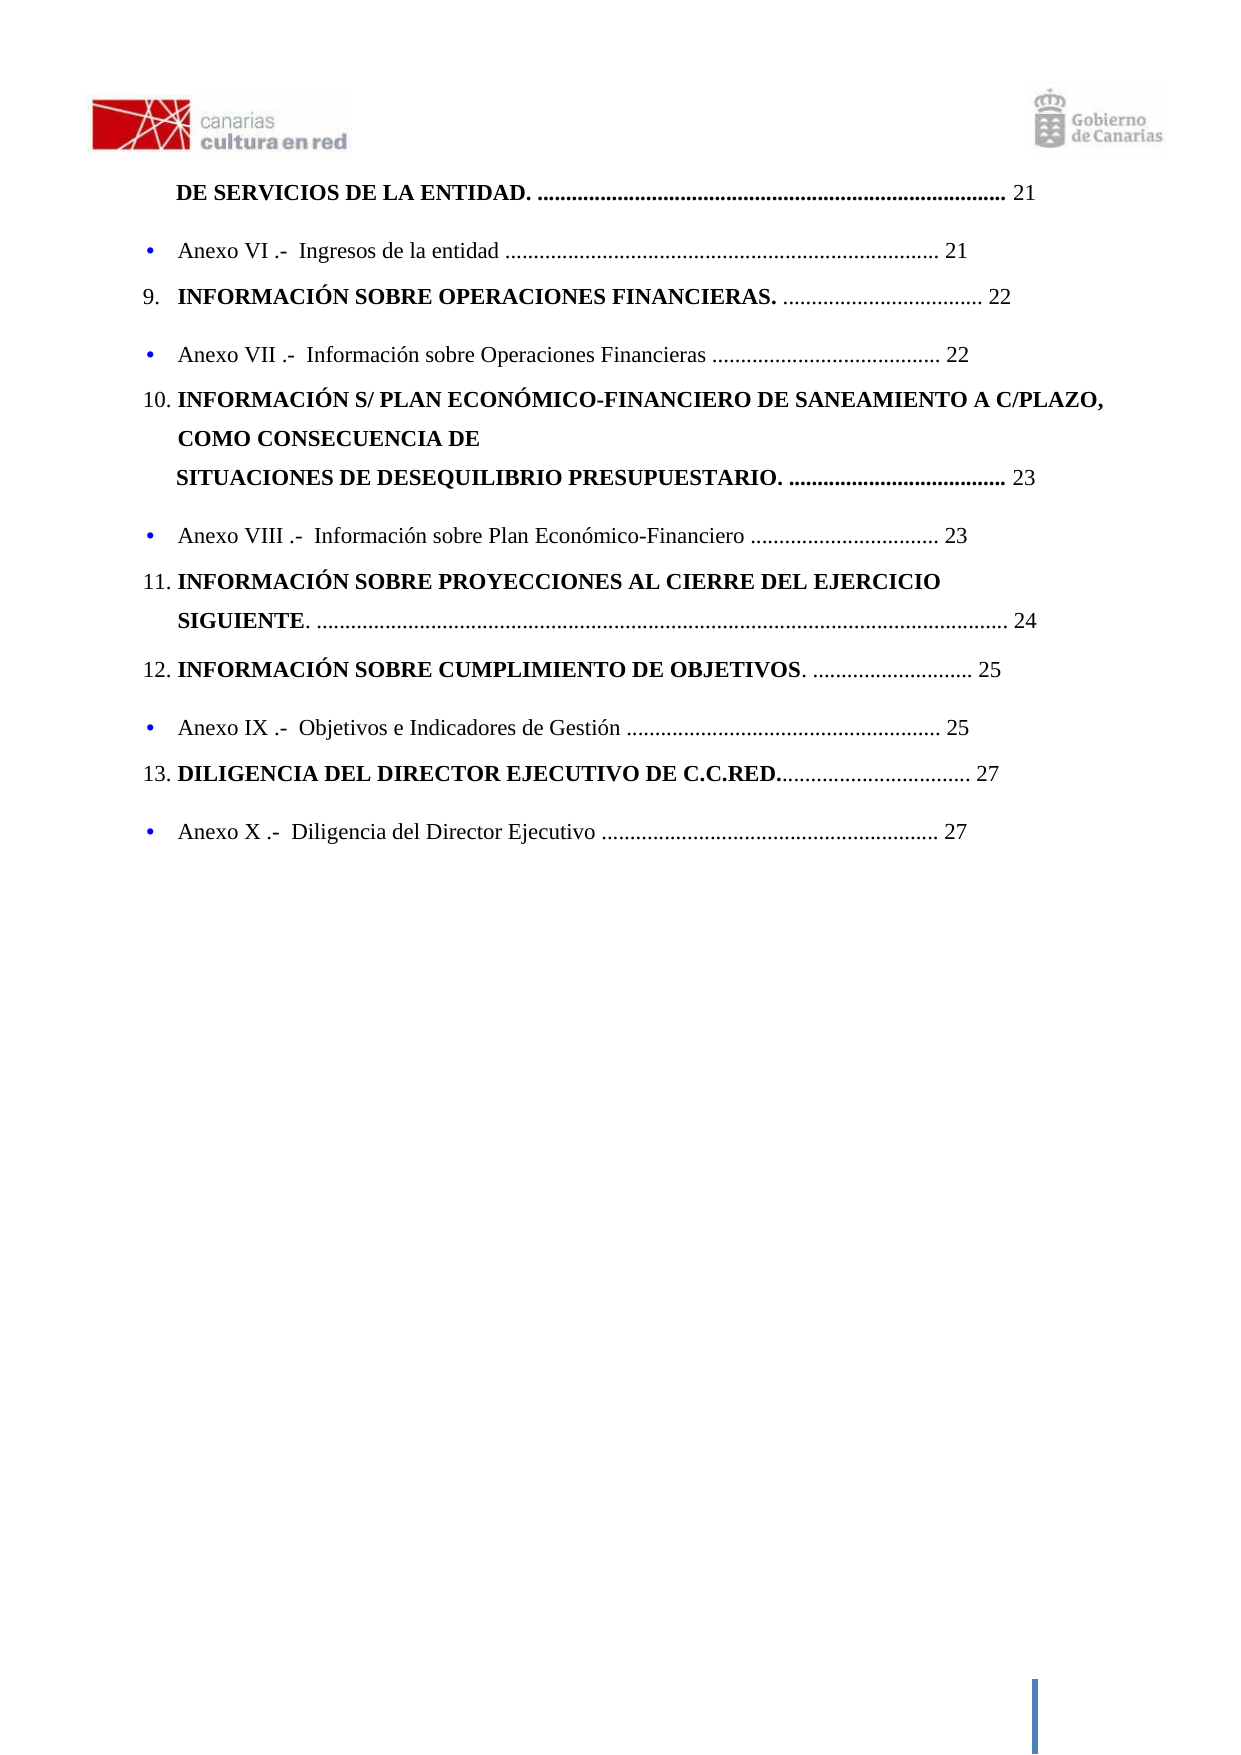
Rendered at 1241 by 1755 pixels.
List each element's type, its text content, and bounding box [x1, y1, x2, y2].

list Anexo VIII .- Información sobre Plan Económico-Financiero ................................. 23 [146, 522, 1158, 549]
text SITUACIONES DE DESEQUILIBRIO PRESUPUESTARIO. ...................................... 23 [176, 464, 1158, 491]
list INFORMACIÓN SOBRE PROYECCIONES AL CIERRE DEL EJERCICIO [143, 568, 1158, 594]
list Anexo VI .- Ingresos de la entidad ............................................................................ 21 [146, 237, 1158, 264]
text SIGUIENTE. ......................................................................................................................... 24 [177, 607, 1158, 633]
list Anexo VII .- Información sobre Operaciones Financieras ........................................ 22 [146, 341, 1158, 367]
list Anexo X .- Diligencia del Director Ejecutivo ........................................................... 27 [146, 818, 1158, 844]
list INFORMACIÓN SOBRE CUMPLIMIENTO DE OBJETIVOS. ............................ 25 [143, 656, 1158, 682]
list Anexo IX .- Objetivos e Indicadores de Gestión ....................................................... 25 [146, 714, 1158, 741]
list INFORMACIÓN SOBRE OPERACIONES FINANCIERAS. ................................... 22 [143, 283, 1158, 309]
list DILIGENCIA DEL DIRECTOR EJECUTIVO DE C.C.RED.................................. 27 [143, 759, 1158, 786]
list INFORMACIÓN S/ PLAN ECONÓMICO-FINANCIERO DE SANEAMIENTO A C/PLAZO, COMO CONSECUENCIA DE [143, 387, 1158, 452]
text DE SERVICIOS DE LA ENTIDAD. .................................................................................. 21 [176, 179, 1158, 206]
